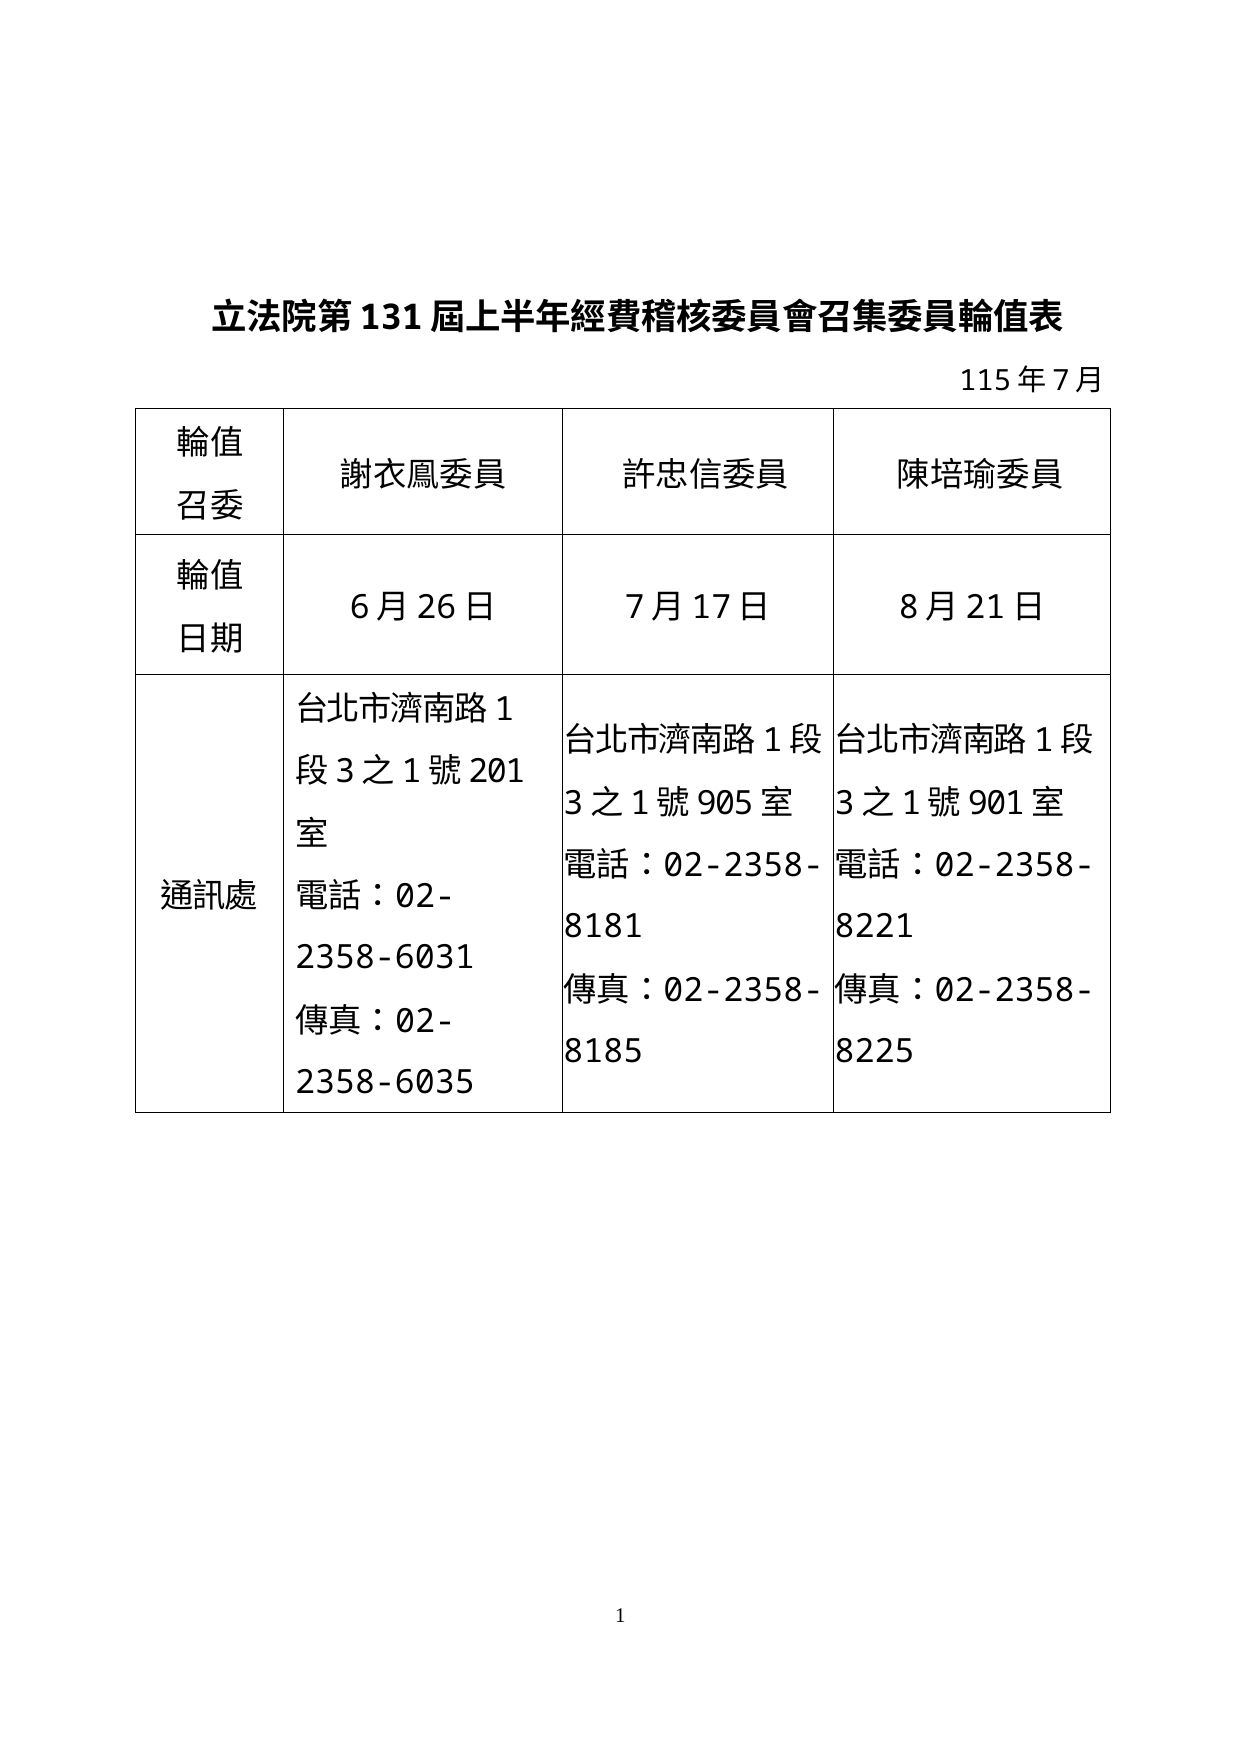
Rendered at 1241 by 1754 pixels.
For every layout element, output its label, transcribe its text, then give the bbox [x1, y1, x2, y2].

table_cell 6月26日 [284, 535, 562, 674]
table_header 謝衣鳯委員 [284, 409, 562, 534]
table_cell 7月17日 [563, 535, 833, 674]
table_cell 台北市濟南路1段3之1號201室 電話：02-2358-6031 傳真：02-2358-6035 [284, 675, 562, 1112]
table_cell 8月21日 [834, 535, 1110, 674]
text 115年7月 [136, 346, 1104, 408]
table_header 許忠信委員 [563, 409, 833, 534]
table_header 陳培瑜委員 [834, 409, 1110, 534]
table_cell 台北市濟南路1段3之1號901室 電話：02-2358-8221 傳真：02-2358-8225 [834, 675, 1110, 1112]
table_cell 輪值 日期 [136, 535, 283, 674]
table_cell 台北市濟南路1段3之1號905室 電話：02-2358-8181 傳真：02-2358-8185 [563, 675, 833, 1112]
table_header 輪值 召委 [136, 409, 283, 534]
text 立法院第131屆上半年經費稽核委員會召集委員輪值表 [136, 283, 1104, 346]
table_cell 通訊處 [136, 675, 283, 1112]
